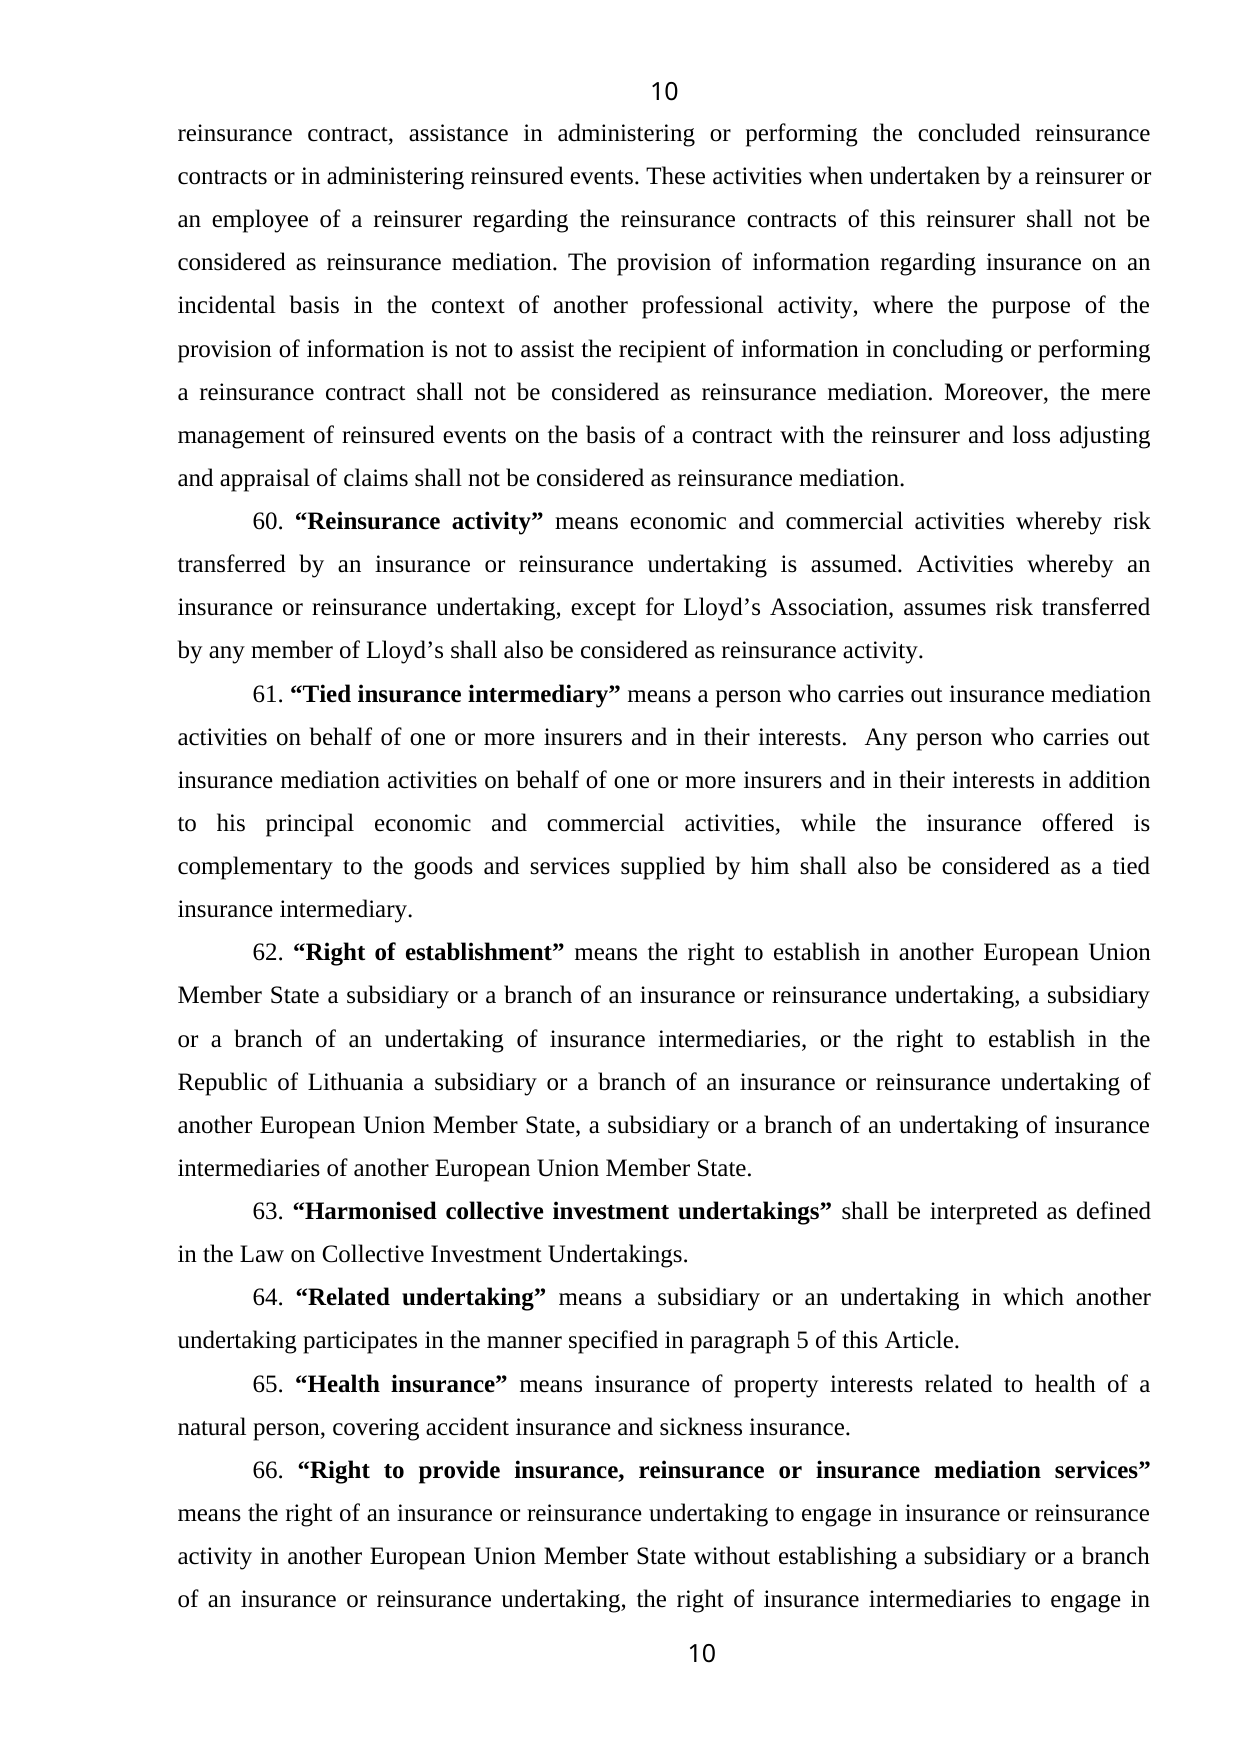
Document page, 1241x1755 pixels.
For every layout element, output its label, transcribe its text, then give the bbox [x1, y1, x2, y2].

text 64. “Related undertaking” means a subsidiary or an undertaking in which another undertaking participates in the manner specified in paragraph 5 of this Article. [177, 1282, 1152, 1354]
text reinsurance contract, assistance in administering or performing the concluded reinsurance contracts or in administering reinsured events. These activities when undertaken by a reinsurer or an employee of a reinsurer regarding the reinsurance contracts of this reinsurer shall not be considered as reinsurance mediation. The provision of information regarding insurance on an incidental basis in the context of another professional activity, where the purpose of the provision of information is not to assist the recipient of information in concluding or performing a reinsurance contract shall not be considered as reinsurance mediation. Moreover, the mere management of reinsured events on the basis of a contract with the reinsurer and loss adjusting and appraisal of claims shall not be considered as reinsurance mediation. [177, 118, 1152, 492]
text 66. “Right to provide insurance, reinsurance or insurance mediation services” means the right of an insurance or reinsurance undertaking to engage in insurance or reinsurance activity in another European Union Member State without establishing a subsidiary or a branch of an insurance or reinsurance undertaking, the right of insurance intermediaries to engage in [177, 1455, 1152, 1613]
text 61. “Tied insurance intermediary” means a person who carries out insurance mediation activities on behalf of one or more insurers and in their interests. Any person who carries out insurance mediation activities on behalf of one or more insurers and in their interests in addition to his principal economic and commercial activities, while the insurance offered is complementary to the goods and services supplied by him shall also be considered as a tied insurance intermediary. [177, 679, 1152, 923]
text 63. “Harmonised collective investment undertakings” shall be interpreted as defined in the Law on Collective Investment Undertakings. [177, 1196, 1152, 1268]
text 62. “Right of establishment” means the right to establish in another European Union Member State a subsidiary or a branch of an insurance or reinsurance undertaking, a subsidiary or a branch of an undertaking of insurance intermediaries, or the right to establish in the Republic of Lithuania a subsidiary or a branch of an insurance or reinsurance undertaking of another European Union Member State, a subsidiary or a branch of an undertaking of insurance intermediaries of another European Union Member State. [177, 937, 1152, 1182]
text 65. “Health insurance” means insurance of property interests related to health of a natural person, covering accident insurance and sickness insurance. [177, 1369, 1152, 1441]
text 60. “Reinsurance activity” means economic and commercial activities whereby risk transferred by an insurance or reinsurance undertaking is assumed. Activities whereby an insurance or reinsurance undertaking, except for Lloyd’s Association, assumes risk transferred by any member of Lloyd’s shall also be considered as reinsurance activity. [177, 506, 1152, 664]
